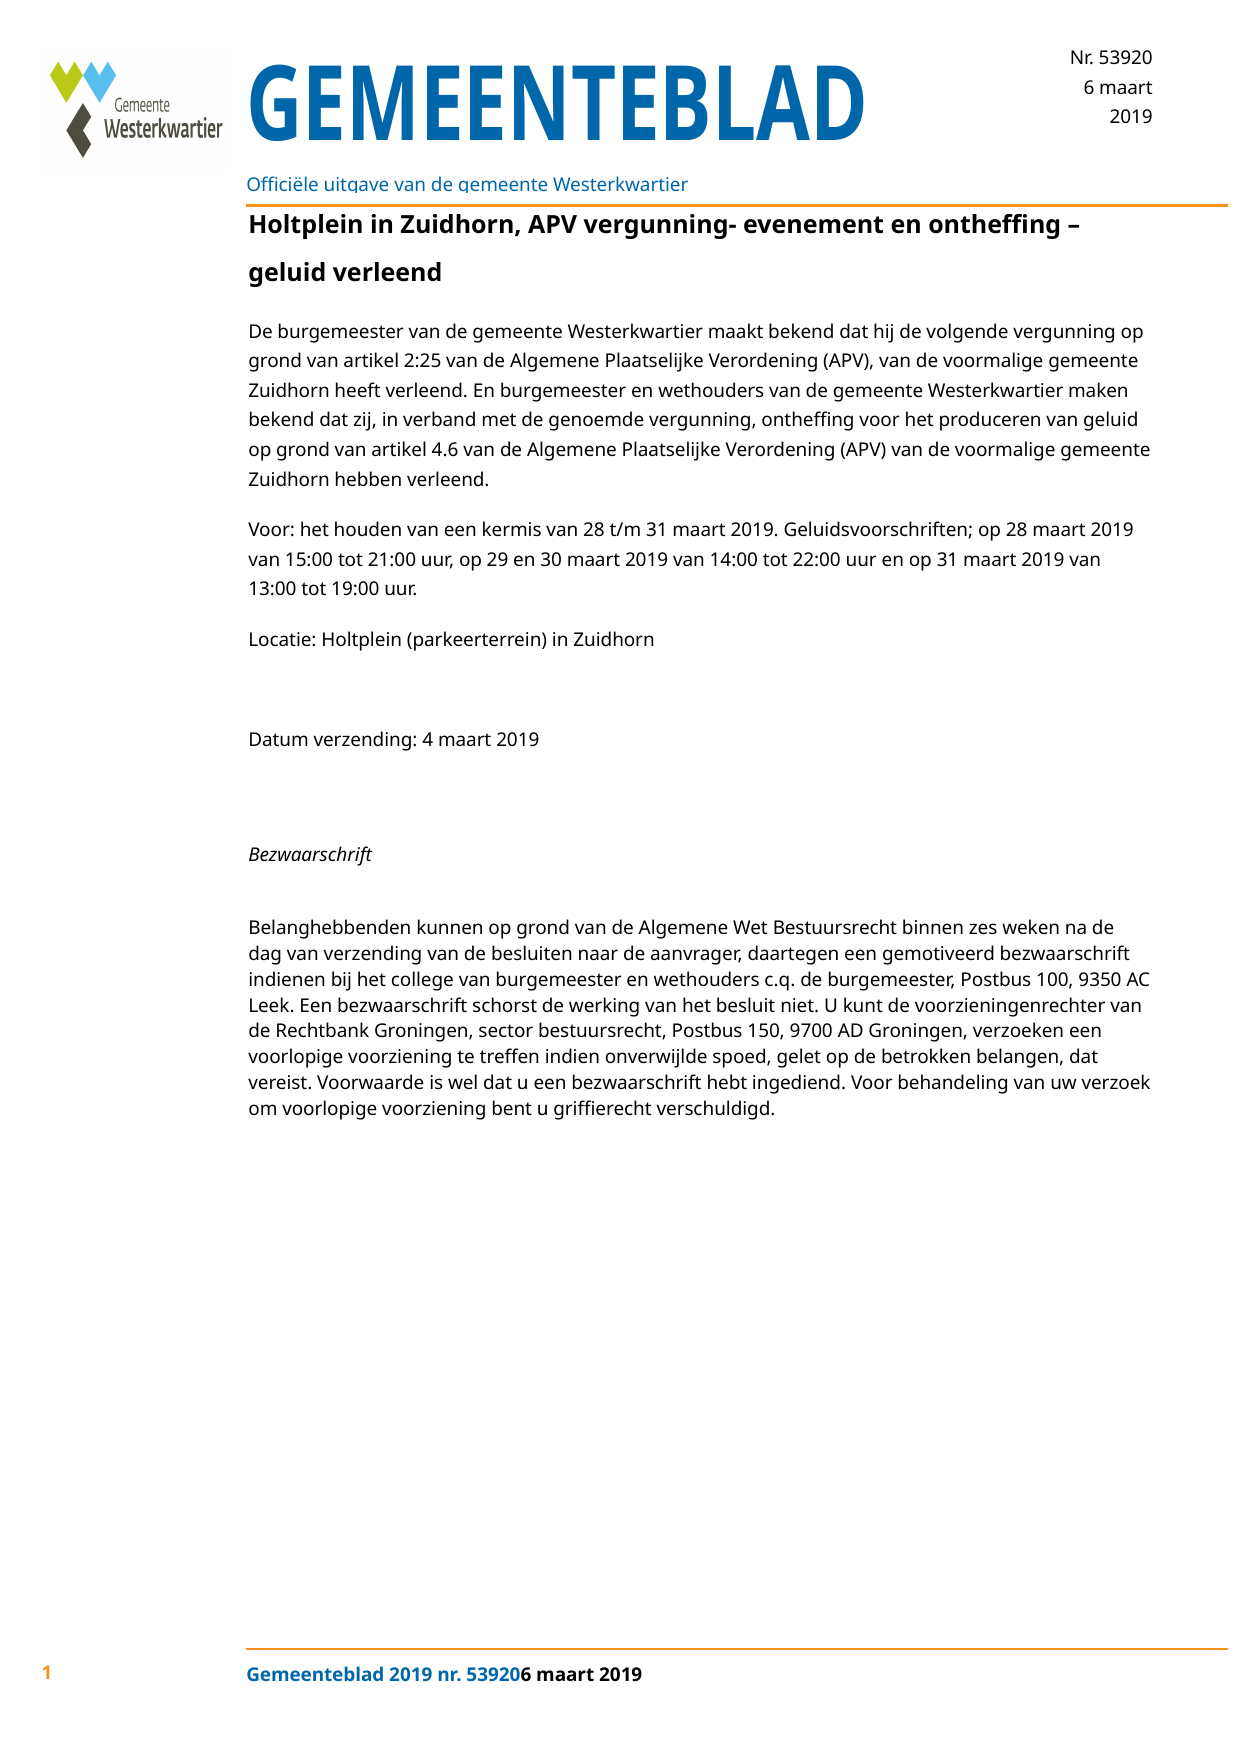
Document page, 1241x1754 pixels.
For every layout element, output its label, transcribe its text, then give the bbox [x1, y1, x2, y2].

text Locatie: Holtplein (parkeerterrein) in Zuidhorn [248, 626, 1152, 652]
text Datum verzending: 4 maart 2019 [248, 727, 1152, 752]
text Holtplein in Zuidhorn, APV vergunning- evenement en ontheffing – geluid verleend [248, 207, 1152, 288]
text Belanghebbenden kunnen op grond van de Algemene Wet Bestuursrecht binnen zes weken na de dag van verzending van de besluiten naar de aanvrager, daartegen een gemotiveerd bezwaarschrift indienen bij het college van burgemeester en wethouders c.q. de burgemeester, Postbus 100, 9350 AC Leek. Een bezwaarschrift schorst de werking van het besluit niet. U kunt de voorzieningenrechter van de Rechtbank Groningen, sector bestuursrecht, Postbus 150, 9700 AD Groningen, verzoeken een voorlopige voorziening te treffen indien onverwijlde spoed, gelet op de betrokken belangen, dat vereist. Voorwaarde is wel dat u een bezwaarschrift hebt ingediend. Voor behandeling van uw verzoek om voorlopige voorziening bent u griffierecht verschuldigd. [248, 914, 1152, 1120]
text Bezwaarschrift [248, 841, 1152, 867]
text De burgemeester van de gemeente Westerkwartier maakt bekend dat hij de volgende vergunning op grond van artikel 2:25 van de Algemene Plaatselijke Verordening (APV), van de voormalige gemeente Zuidhorn heeft verleend. En burgemeester en wethouders van de gemeente Westerkwartier maken bekend dat zij, in verband met de genoemde vergunning, ontheffing voor het produceren van geluid op grond van artikel 4.6 van de Algemene Plaatselijke Verordening (APV) van de voormalige gemeente Zuidhorn hebben verleend. [248, 318, 1152, 492]
picture [41, 47, 231, 172]
text Voor: het houden van een kermis van 28 t/m 31 maart 2019. Geluidsvoorschriften; op 28 maart 2019 van 15:00 tot 21:00 uur, op 29 en 30 maart 2019 van 14:00 tot 22:00 uur en op 31 maart 2019 van 13:00 tot 19:00 uur. [248, 516, 1152, 601]
